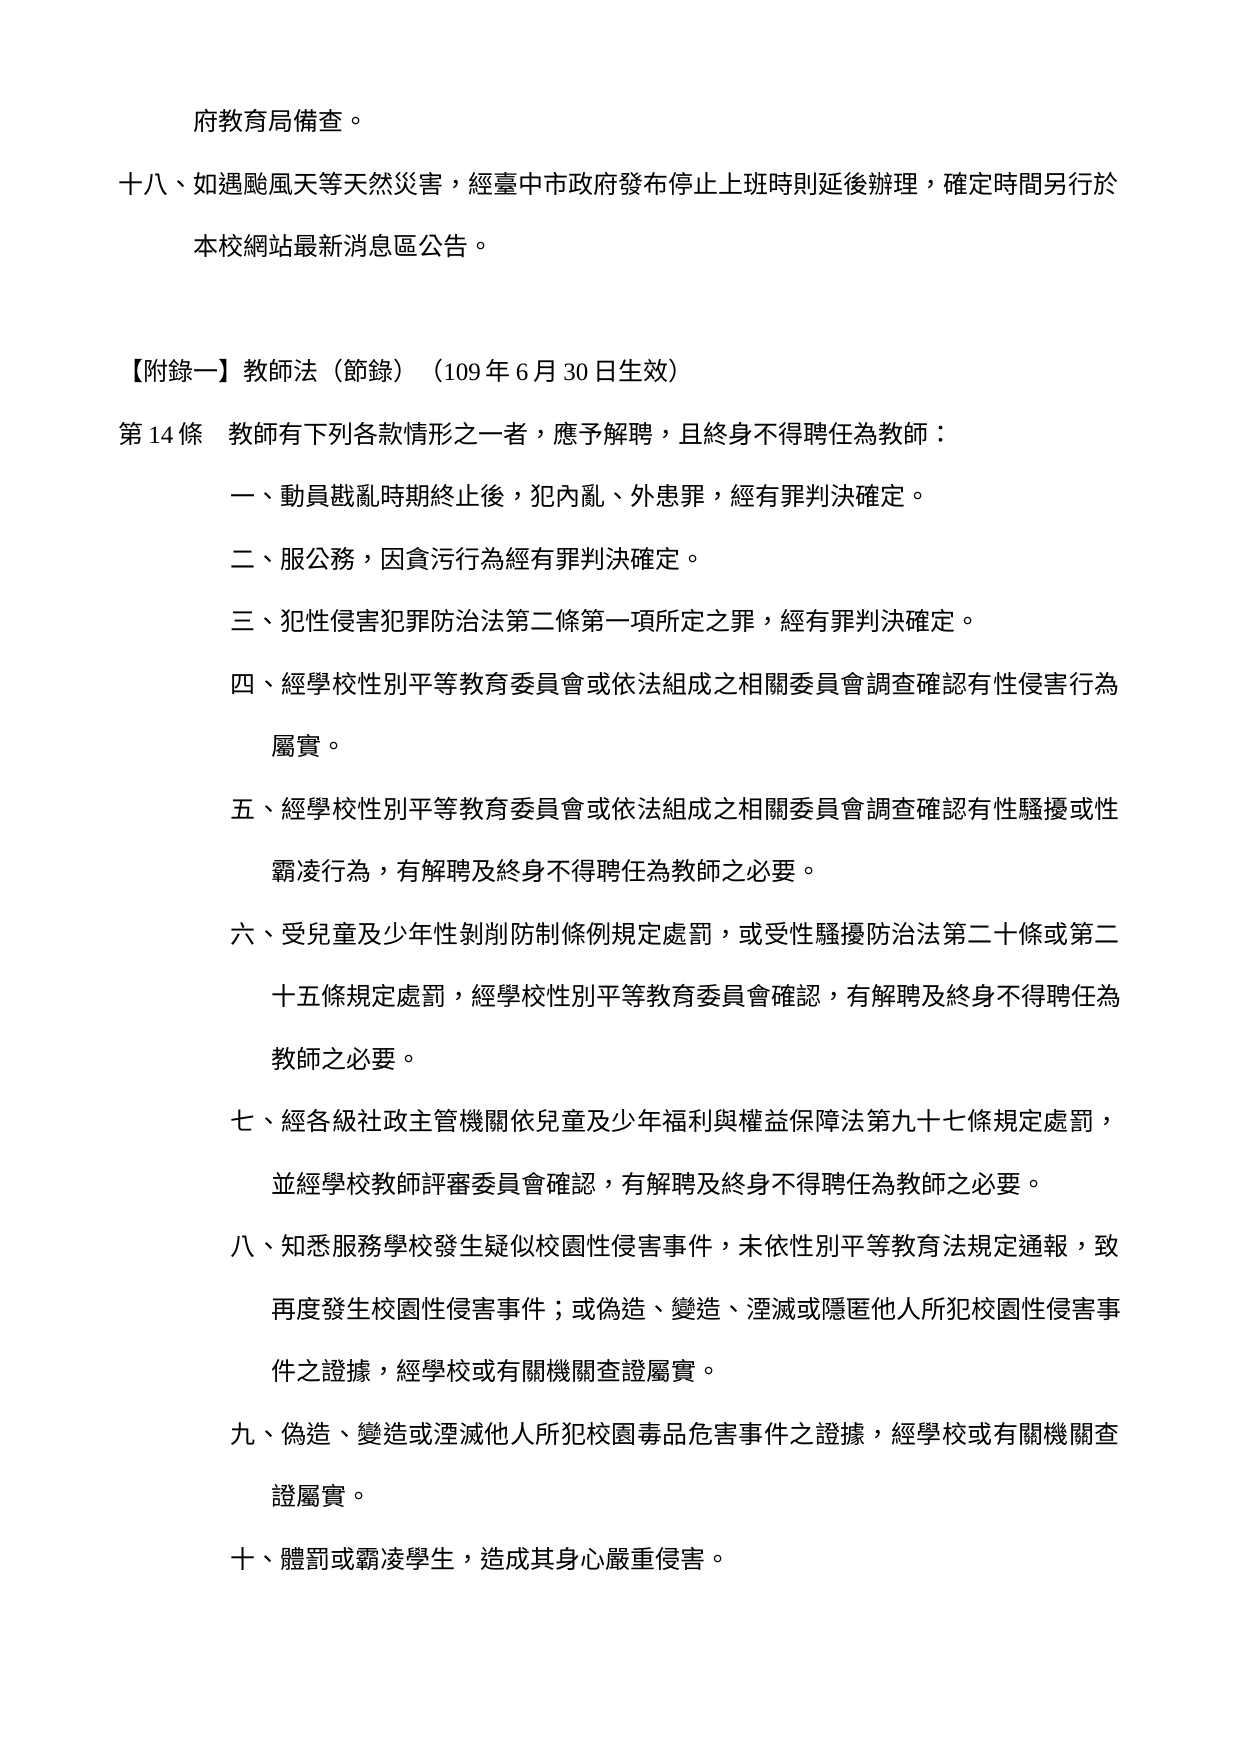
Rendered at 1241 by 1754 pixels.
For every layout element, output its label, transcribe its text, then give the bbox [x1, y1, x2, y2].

text 三、犯性侵害犯罪防治法第二條第一項所定之罪，經有罪判決確定。 [230, 578, 1122, 641]
text 四、經學校性別平等教育委員會或依法組成之相關委員會調查確認有性侵害行為屬實。 [230, 641, 1122, 766]
text 六、受兒童及少年性剝削防制條例規定處罰，或受性騷擾防治法第二十條或第二十五條規定處罰，經學校性別平等教育委員會確認，有解聘及終身不得聘任為教師之必要。 [230, 891, 1122, 1078]
text 府教育局備查。 [118, 78, 1122, 141]
text 第14條 教師有下列各款情形之一者，應予解聘，且終身不得聘任為教師： [118, 391, 1122, 453]
text 十、體罰或霸凌學生，造成其身心嚴重侵害。 [230, 1516, 1122, 1578]
text 九、偽造、變造或湮滅他人所犯校園毒品危害事件之證據，經學校或有關機關查證屬實。 [230, 1391, 1122, 1516]
text 【附錄一】教師法（節錄）（109年6月30日生效） [118, 328, 1122, 391]
text 八、知悉服務學校發生疑似校園性侵害事件，未依性別平等教育法規定通報，致再度發生校園性侵害事件；或偽造、變造、湮滅或隱匿他人所犯校園性侵害事件之證據，經學校或有關機關查證屬實。 [230, 1203, 1122, 1391]
text 一、動員戡亂時期終止後，犯內亂、外患罪，經有罪判決確定。 [230, 453, 1122, 516]
text 七、經各級社政主管機關依兒童及少年福利與權益保障法第九十七條規定處罰，並經學校教師評審委員會確認，有解聘及終身不得聘任為教師之必要。 [230, 1078, 1122, 1203]
text 十八、如遇颱風天等天然災害，經臺中市政府發布停止上班時則延後辦理，確定時間另行於本校網站最新消息區公告。 [118, 141, 1122, 266]
text 二、服公務，因貪污行為經有罪判決確定。 [230, 516, 1122, 578]
text 五、經學校性別平等教育委員會或依法組成之相關委員會調查確認有性騷擾或性霸凌行為，有解聘及終身不得聘任為教師之必要。 [230, 766, 1122, 891]
